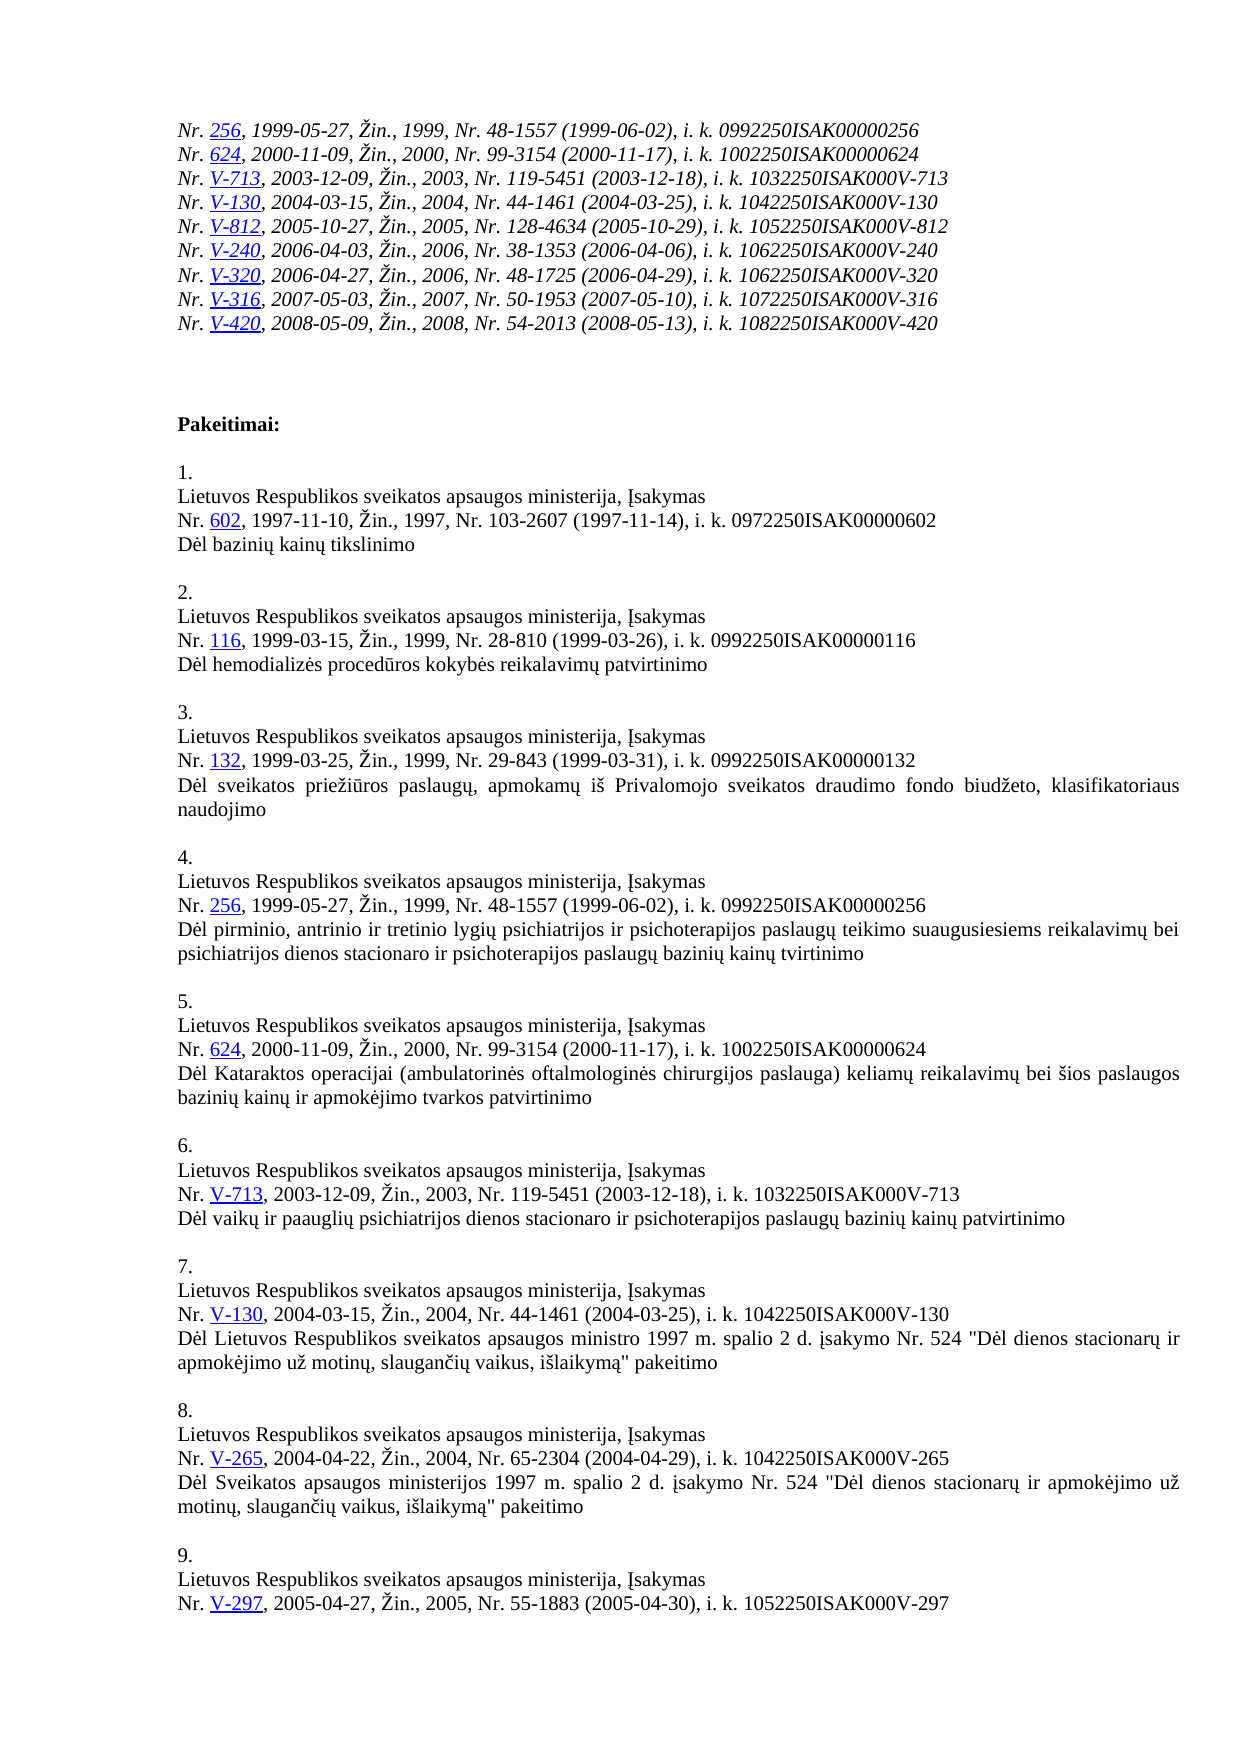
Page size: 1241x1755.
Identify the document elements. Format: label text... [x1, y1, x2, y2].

text Lietuvos Respublikos sveikatos apsaugos ministerija, Įsakymas [177, 1422, 1181, 1446]
text Nr. 602, 1997-11-10, Žin., 1997, Nr. 103-2607 (1997-11-14), i. k. 0972250ISAK00000602 [177, 508, 1181, 532]
text 3. [177, 700, 1181, 724]
text Nr. 132, 1999-03-25, Žin., 1999, Nr. 29-843 (1999-03-31), i. k. 0992250ISAK00000132 [177, 748, 1181, 772]
text Nr. V-713, 2003-12-09, Žin., 2003, Nr. 119-5451 (2003-12-18), i. k. 1032250ISAK000V-713 [177, 166, 1181, 190]
text 2. [177, 580, 1181, 604]
text Nr. 116, 1999-03-15, Žin., 1999, Nr. 28-810 (1999-03-26), i. k. 0992250ISAK00000116 [177, 628, 1181, 652]
text Nr. V-130, 2004-03-15, Žin., 2004, Nr. 44-1461 (2004-03-25), i. k. 1042250ISAK000V-130 [177, 1302, 1181, 1326]
text Nr. V-812, 2005-10-27, Žin., 2005, Nr. 128-4634 (2005-10-29), i. k. 1052250ISAK000V-812 [177, 214, 1181, 238]
text Nr. V-130, 2004-03-15, Žin., 2004, Nr. 44-1461 (2004-03-25), i. k. 1042250ISAK000V-130 [177, 190, 1181, 214]
text Nr. 624, 2000-11-09, Žin., 2000, Nr. 99-3154 (2000-11-17), i. k. 1002250ISAK00000624 [177, 142, 1181, 166]
text 1. [177, 460, 1181, 484]
text Lietuvos Respublikos sveikatos apsaugos ministerija, Įsakymas [177, 1157, 1181, 1182]
text Lietuvos Respublikos sveikatos apsaugos ministerija, Įsakymas [177, 869, 1181, 893]
text Nr. 256, 1999-05-27, Žin., 1999, Nr. 48-1557 (1999-06-02), i. k. 0992250ISAK00000256 [177, 118, 1181, 142]
text 7. [177, 1254, 1181, 1278]
text Dėl vaikų ir paauglių psichiatrijos dienos stacionaro ir psichoterapijos paslaugų bazinių kainų patvirtinimo [177, 1206, 1181, 1230]
text Lietuvos Respublikos sveikatos apsaugos ministerija, Įsakymas [177, 604, 1181, 628]
text Nr. V-265, 2004-04-22, Žin., 2004, Nr. 65-2304 (2004-04-29), i. k. 1042250ISAK000V-265 [177, 1446, 1181, 1470]
text 9. [177, 1542, 1181, 1567]
text Dėl bazinių kainų tikslinimo [177, 532, 1181, 556]
text Dėl Lietuvos Respublikos sveikatos apsaugos ministro 1997 m. spalio 2 d. įsakymo Nr. 524 "Dėl dienos stacionarų ir apmokėjimo už motinų, slaugančių vaikus, išlaikymą" pakeitimo [177, 1326, 1181, 1374]
text Nr. V-713, 2003-12-09, Žin., 2003, Nr. 119-5451 (2003-12-18), i. k. 1032250ISAK000V-713 [177, 1182, 1181, 1206]
text Dėl Sveikatos apsaugos ministerijos 1997 m. spalio 2 d. įsakymo Nr. 524 "Dėl dienos stacionarų ir apmokėjimo už motinų, slaugančių vaikus, išlaikymą" pakeitimo [177, 1470, 1181, 1518]
text Lietuvos Respublikos sveikatos apsaugos ministerija, Įsakymas [177, 1278, 1181, 1302]
text Lietuvos Respublikos sveikatos apsaugos ministerija, Įsakymas [177, 724, 1181, 748]
text Nr. 256, 1999-05-27, Žin., 1999, Nr. 48-1557 (1999-06-02), i. k. 0992250ISAK00000256 [177, 893, 1181, 917]
text Dėl Kataraktos operacijai (ambulatorinės oftalmologinės chirurgijos paslauga) keliamų reikalavimų bei šios paslaugos bazinių kainų ir apmokėjimo tvarkos patvirtinimo [177, 1061, 1181, 1109]
text 6. [177, 1133, 1181, 1157]
text Nr. V-320, 2006-04-27, Žin., 2006, Nr. 48-1725 (2006-04-29), i. k. 1062250ISAK000V-320 [177, 262, 1181, 287]
text 4. [177, 845, 1181, 869]
text Dėl hemodializės procedūros kokybės reikalavimų patvirtinimo [177, 652, 1181, 676]
text Lietuvos Respublikos sveikatos apsaugos ministerija, Įsakymas [177, 1013, 1181, 1037]
text Lietuvos Respublikos sveikatos apsaugos ministerija, Įsakymas [177, 1567, 1181, 1591]
text 5. [177, 989, 1181, 1013]
text Nr. V-316, 2007-05-03, Žin., 2007, Nr. 50-1953 (2007-05-10), i. k. 1072250ISAK000V-316 [177, 287, 1181, 311]
text Dėl sveikatos priežiūros paslaugų, apmokamų iš Privalomojo sveikatos draudimo fondo biudžeto, klasifikatoriaus naudojimo [177, 772, 1181, 821]
text Nr. V-240, 2006-04-03, Žin., 2006, Nr. 38-1353 (2006-04-06), i. k. 1062250ISAK000V-240 [177, 238, 1181, 262]
text Pakeitimai: [177, 412, 1181, 436]
text Nr. 624, 2000-11-09, Žin., 2000, Nr. 99-3154 (2000-11-17), i. k. 1002250ISAK00000624 [177, 1037, 1181, 1061]
text Nr. V-297, 2005-04-27, Žin., 2005, Nr. 55-1883 (2005-04-30), i. k. 1052250ISAK000V-297 [177, 1591, 1181, 1615]
text 8. [177, 1398, 1181, 1422]
text Lietuvos Respublikos sveikatos apsaugos ministerija, Įsakymas [177, 484, 1181, 508]
text Nr. V-420, 2008-05-09, Žin., 2008, Nr. 54-2013 (2008-05-13), i. k. 1082250ISAK000V-420 [177, 311, 1181, 335]
text Dėl pirminio, antrinio ir tretinio lygių psichiatrijos ir psichoterapijos paslaugų teikimo suaugusiesiems reikalavimų bei psichiatrijos dienos stacionaro ir psichoterapijos paslaugų bazinių kainų tvirtinimo [177, 917, 1181, 965]
